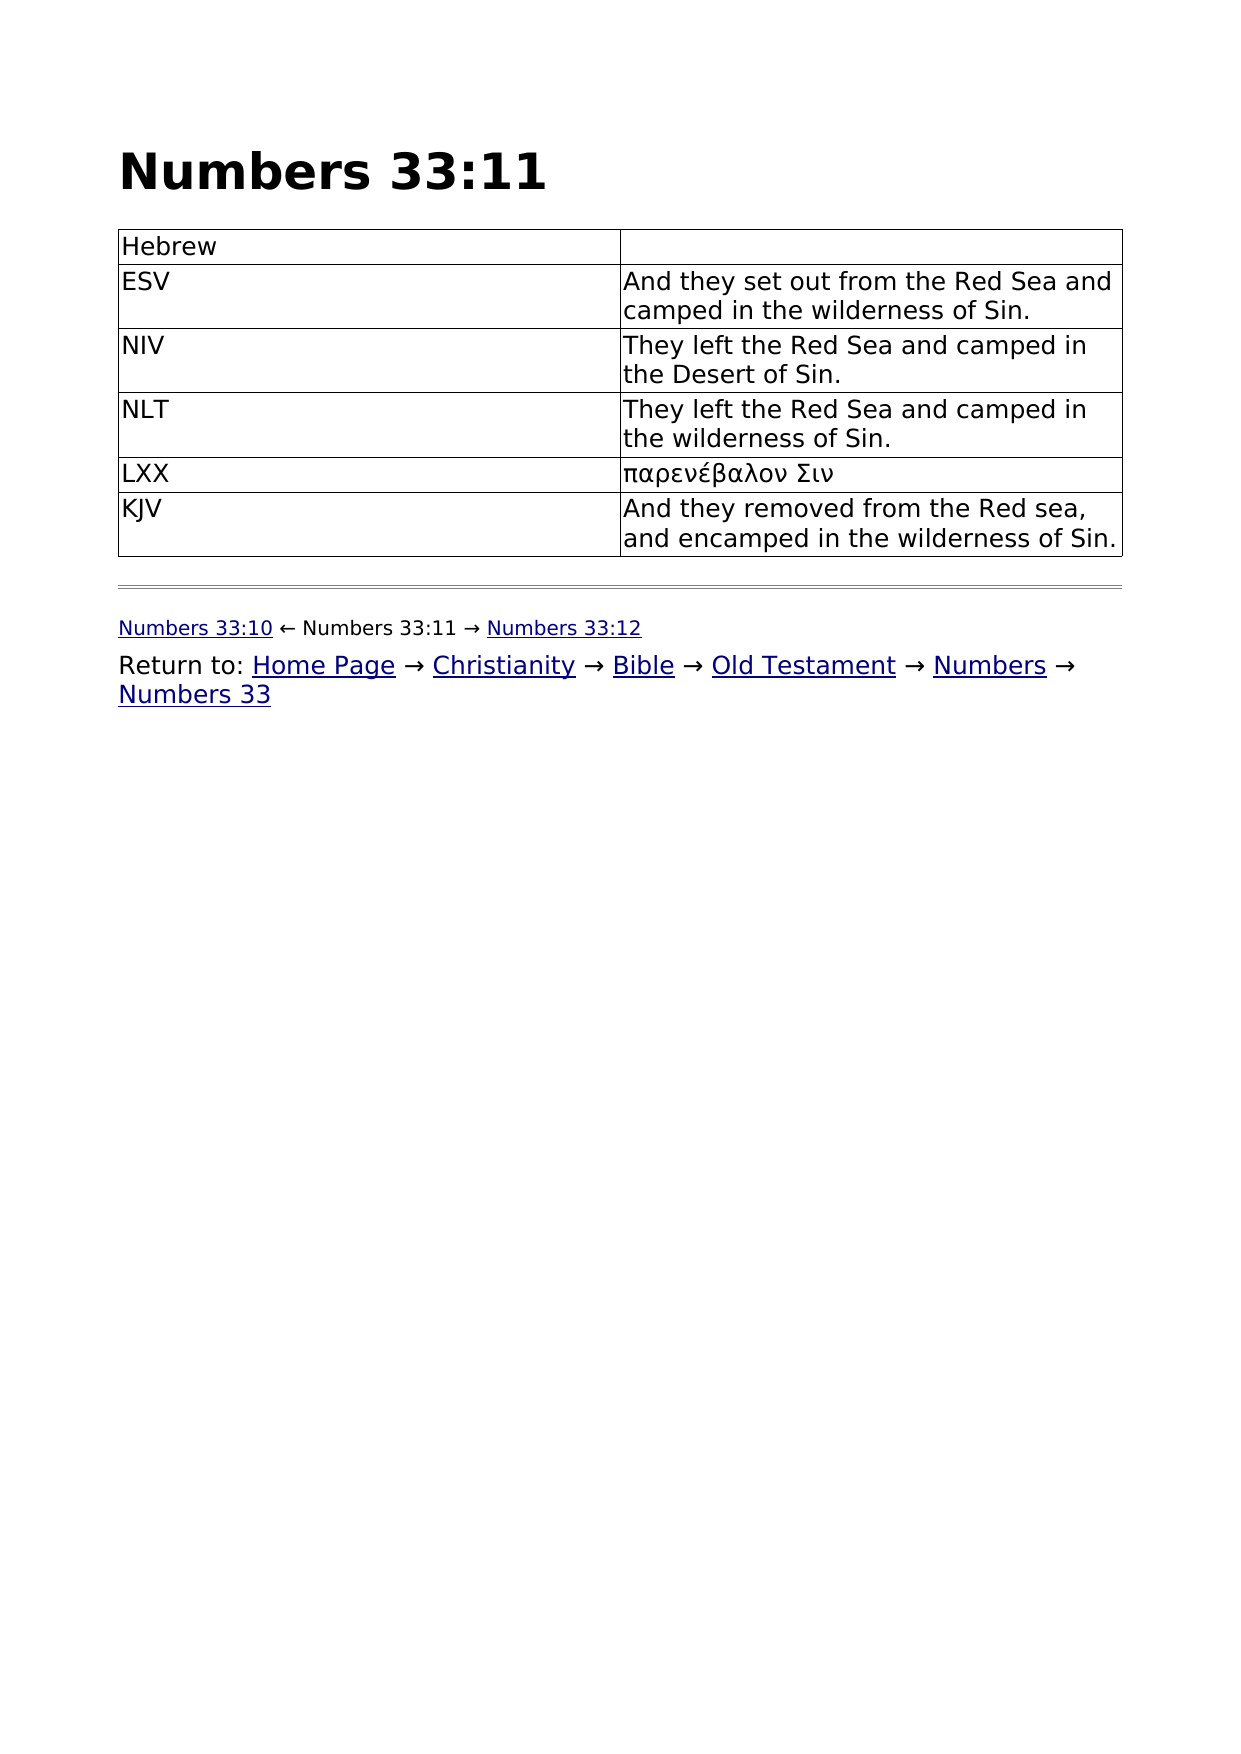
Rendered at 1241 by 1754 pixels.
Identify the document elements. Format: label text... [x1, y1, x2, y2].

table_cell And they removed from the Red sea, and encamped in the wilderness of Sin. [621, 493, 1122, 556]
table_cell They left the Red Sea and camped in the Desert of Sin. [621, 329, 1122, 392]
table_cell They left the Red Sea and camped in the wilderness of Sin. [621, 393, 1122, 457]
table_cell KJV [119, 493, 620, 556]
subtitle Numbers 33:11 [118, 143, 1122, 201]
text Numbers 33:10 ← Numbers 33:11 → Numbers 33:12 [118, 617, 1122, 651]
table_cell παρενέβαλον Σιν [621, 458, 1122, 492]
text Return to: Home Page → Christianity → Bible → Old Testament → Numbers → Numbers 33 [118, 651, 1122, 709]
table_cell NLT [119, 393, 620, 457]
table_cell ESV [119, 265, 620, 328]
table_header [621, 230, 1122, 264]
table_cell And they set out from the Red Sea and camped in the wilderness of Sin. [621, 265, 1122, 328]
table_cell LXX [119, 458, 620, 492]
table_header Hebrew [119, 230, 620, 264]
table_cell NIV [119, 329, 620, 392]
